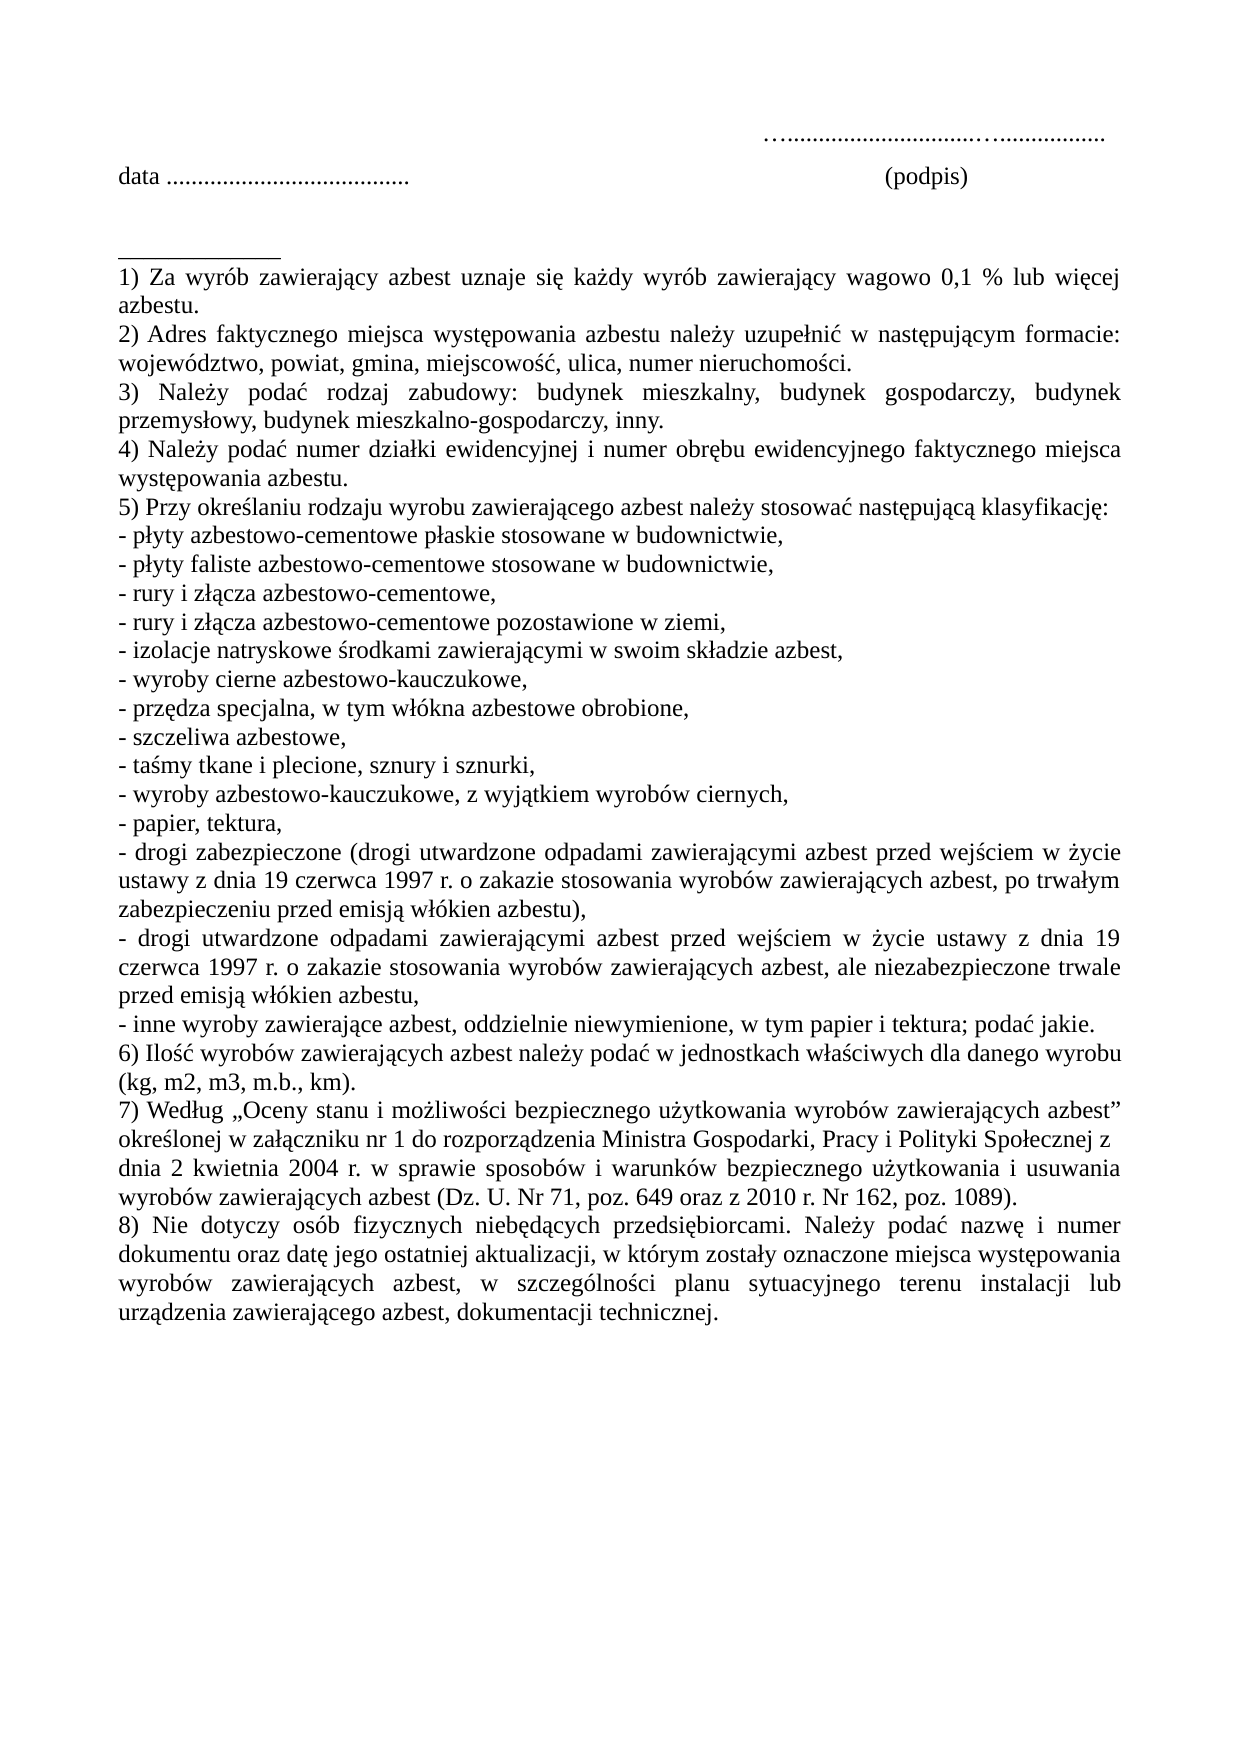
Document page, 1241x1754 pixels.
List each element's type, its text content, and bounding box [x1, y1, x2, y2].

text - wyroby cierne azbestowo-kauczukowe, [118, 664, 1122, 693]
text - rury i złącza azbestowo-cementowe pozostawione w ziemi, [118, 607, 1122, 636]
text …..............................…................. [118, 118, 1122, 147]
text 5) Przy określaniu rodzaju wyrobu zawierającego azbest należy stosować następującą klasyfikację: [118, 492, 1122, 521]
text - drogi utwardzone odpadami zawierającymi azbest przed wejściem w życie ustawy z dnia 19 czerwca 1997 r. o zakazie stosowania wyrobów zawierających azbest, ale niezabezpieczone trwale przed emisją włókien azbestu, [118, 923, 1122, 1009]
text - przędza specjalna, w tym włókna azbestowe obrobione, [118, 693, 1122, 722]
text dnia 2 kwietnia 2004 r. w sprawie sposobów i warunków bezpiecznego użytkowania i usuwania wyrobów zawierających azbest (Dz. U. Nr 71, poz. 649 oraz z 2010 r. Nr 162, poz. 1089). [118, 1153, 1122, 1211]
text - rury i złącza azbestowo-cementowe, [118, 578, 1122, 607]
text - izolacje natryskowe środkami zawierającymi w swoim składzie azbest, [118, 636, 1122, 664]
text data ....................................... (podpis) [118, 161, 1122, 190]
text - papier, tektura, [118, 808, 1122, 837]
text - szczeliwa azbestowe, [118, 722, 1122, 751]
text 3) Należy podać rodzaj zabudowy: budynek mieszkalny, budynek gospodarczy, budynek przemysłowy, budynek mieszkalno-gospodarczy, inny. [118, 377, 1122, 434]
text - taśmy tkane i plecione, sznury i sznurki, [118, 751, 1122, 779]
text 7) Według „Oceny stanu i możliwości bezpiecznego użytkowania wyrobów zawierających azbest” określonej w załączniku nr 1 do rozporządzenia Ministra Gospodarki, Pracy i Polityki Społecznej z [118, 1096, 1122, 1153]
text - inne wyroby zawierające azbest, oddzielnie niewymienione, w tym papier i tektura; podać jakie. [118, 1009, 1122, 1038]
text - wyroby azbestowo-kauczukowe, z wyjątkiem wyrobów ciernych, [118, 779, 1122, 808]
text _____________ [118, 233, 1122, 262]
text 6) Ilość wyrobów zawierających azbest należy podać w jednostkach właściwych dla danego wyrobu (kg, m2, m3, m.b., km). [118, 1038, 1122, 1096]
text 1) Za wyrób zawierający azbest uznaje się każdy wyrób zawierający wagowo 0,1 % lub więcej azbestu. [118, 262, 1122, 319]
text - płyty azbestowo-cementowe płaskie stosowane w budownictwie, [118, 521, 1122, 549]
text - płyty faliste azbestowo-cementowe stosowane w budownictwie, [118, 549, 1122, 578]
text 2) Adres faktycznego miejsca występowania azbestu należy uzupełnić w następującym formacie: województwo, powiat, gmina, miejscowość, ulica, numer nieruchomości. [118, 319, 1122, 377]
text 8) Nie dotyczy osób fizycznych niebędących przedsiębiorcami. Należy podać nazwę i numer dokumentu oraz datę jego ostatniej aktualizacji, w którym zostały oznaczone miejsca występowania wyrobów zawierających azbest, w szczególności planu sytuacyjnego terenu instalacji lub urządzenia zawierającego azbest, dokumentacji technicznej. [118, 1211, 1122, 1326]
text 4) Należy podać numer działki ewidencyjnej i numer obrębu ewidencyjnego faktycznego miejsca występowania azbestu. [118, 434, 1122, 492]
text - drogi zabezpieczone (drogi utwardzone odpadami zawierającymi azbest przed wejściem w życie ustawy z dnia 19 czerwca 1997 r. o zakazie stosowania wyrobów zawierających azbest, po trwałym zabezpieczeniu przed emisją włókien azbestu), [118, 837, 1122, 923]
